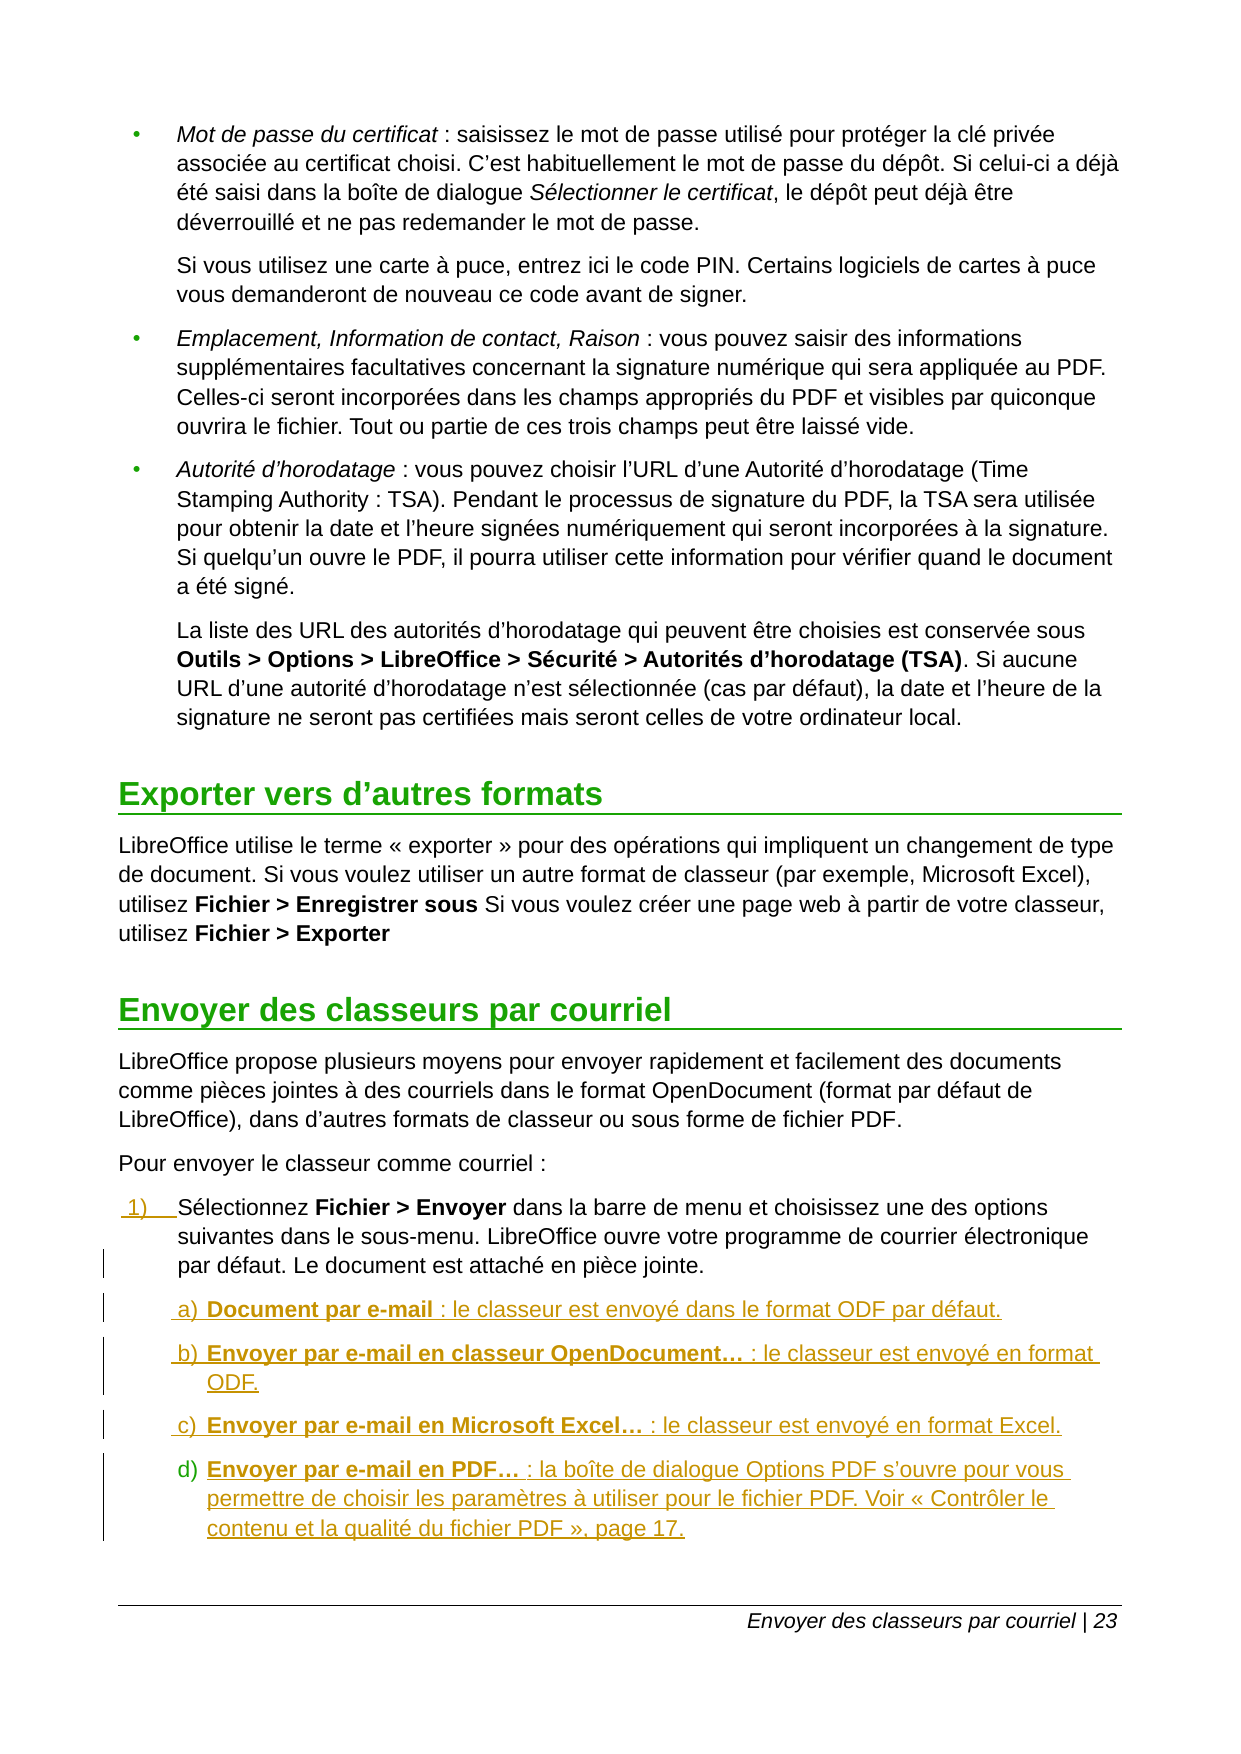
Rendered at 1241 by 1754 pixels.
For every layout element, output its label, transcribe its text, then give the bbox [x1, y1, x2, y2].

list Autorité d’horodatage : vous pouvez choisir l’URL d’une Autorité d’horodatage (Time Stamping Authority : TSA). Pendant le processus de signature du PDF, la TSA sera utilisée pour obtenir la date et l’heure signées numériquement qui seront incorporées à la signature. Si quelqu’un ouvre le PDF, il pourra utiliser cette information pour vérifier quand le document a été signé. [133, 453, 1122, 599]
list Envoyer par e-mail en classeur OpenDocument… : le classeur est envoyé en format ODF. [171, 1337, 1122, 1395]
text LibreOffice utilise le terme « exporter » pour des opérations qui impliquent un changement de type de document. Si vous voulez utiliser un autre format de classeur (par exemple, Microsoft Excel), utilisez Fichier > Enregistrer sous Si vous voulez créer une page web à partir de votre classeur, utilisez Fichier > Exporter [118, 829, 1122, 946]
list Document par e-mail : le classeur est envoyé dans le format ODF par défaut. [171, 1293, 1122, 1322]
list Emplacement, Information de contact, Raison : vous pouvez saisir des informations supplémentaires facultatives concernant la signature numérique qui sera appliquée au PDF. Celles-ci seront incorporées dans les champs appropriés du PDF et visibles par quiconque ouvrira le fichier. Tout ou partie de ces trois champs peut être laissé vide. [133, 322, 1122, 439]
text LibreOffice propose plusieurs moyens pour envoyer rapidement et facilement des documents comme pièces jointes à des courriels dans le format OpenDocument (format par défaut de LibreOffice), dans d’autres formats de classeur ou sous forme de fichier PDF. [118, 1045, 1122, 1132]
text Pour envoyer le classeur comme courriel : [118, 1147, 1122, 1176]
list La liste des URL des autorités d’horodatage qui peuvent être choisies est conservée sous Outils > Options > LibreOffice > Sécurité > Autorités d’horodatage (TSA). Si aucune URL d’une autorité d’horodatage n’est sélectionnée (cas par défaut), la date et l’heure de la signature ne seront pas certifiées mais seront celles de votre ordinateur local. [133, 614, 1122, 731]
subtitle Exporter vers d’autres formats [118, 774, 1122, 813]
list Sélectionnez Fichier > Envoyer dans la barre de menu et choisissez une des options suivantes dans le sous-menu. LibreOffice ouvre votre programme de courrier électronique par défaut. Le document est attaché en pièce jointe. [148, 1191, 1122, 1278]
subtitle Envoyer des classeurs par courriel [118, 990, 1122, 1028]
list Envoyer par e-mail en PDF… : la boîte de dialogue Options PDF s’ouvre pour vous permettre de choisir les paramètres à utiliser pour le fichier PDF. Voir « Contrôler le contenu et la qualité du fichier PDF », page 17. [171, 1453, 1122, 1541]
list Mot de passe du certificat : saisissez le mot de passe utilisé pour protéger la clé privée associée au certificat choisi. C’est habituellement le mot de passe du dépôt. Si celui-ci a déjà été saisi dans la boîte de dialogue Sélectionner le certificat, le dépôt peut déjà être déverrouillé et ne pas redemander le mot de passe. [133, 118, 1122, 235]
list Envoyer par e-mail en Microsoft Excel… : le classeur est envoyé en format Excel. [171, 1409, 1122, 1439]
list Si vous utilisez une carte à puce, entrez ici le code PIN. Certains logiciels de cartes à puce vous demanderont de nouveau ce code avant de signer. [133, 249, 1122, 308]
